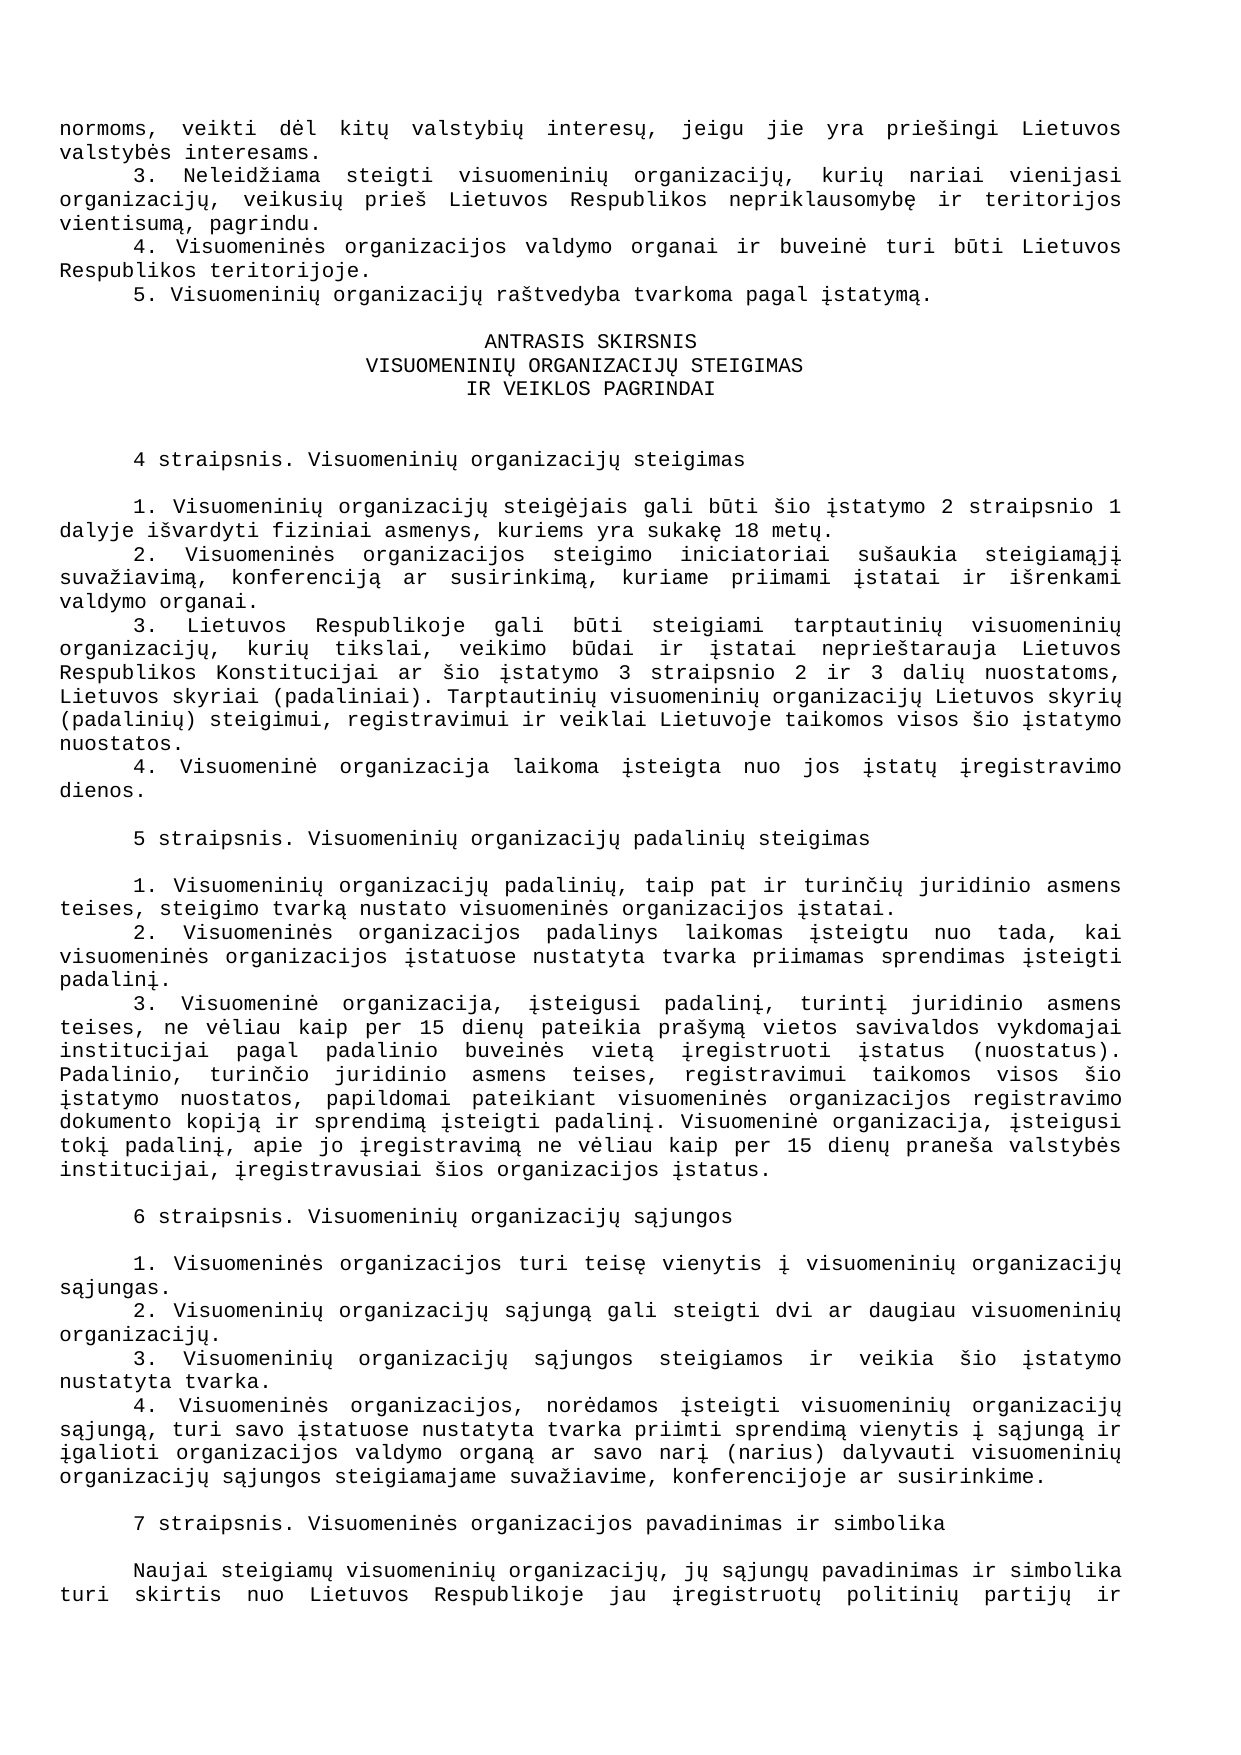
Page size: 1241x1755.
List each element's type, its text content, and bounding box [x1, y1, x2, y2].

text 1. Visuomeninės organizacijos turi teisę vienytis į visuomeninių organizacijų sąjungas. [59, 1253, 1122, 1300]
text 7 straipsnis. Visuomeninės organizacijos pavadinimas ir simbolika [59, 1513, 1122, 1537]
text 4 straipsnis. Visuomeninių organizacijų steigimas [59, 449, 1122, 473]
text 5 straipsnis. Visuomeninių organizacijų padalinių steigimas [59, 827, 1122, 851]
text 3. Visuomeninių organizacijų sąjungos steigiamos ir veikia šio įstatymo nustatyta tvarka. [59, 1348, 1122, 1395]
text 5. Visuomeninių organizacijų raštvedyba tvarkoma pagal įstatymą. [59, 284, 1122, 307]
text 6 straipsnis. Visuomeninių organizacijų sąjungos [59, 1206, 1122, 1229]
text IR VEIKLOS PAGRINDAI [59, 378, 1122, 402]
text 4. Visuomeninės organizacijos, norėdamos įsteigti visuomeninių organizacijų sąjungą, turi savo įstatuose nustatyta tvarka priimti sprendimą vienytis į sąjungą ir įgalioti organizacijos valdymo organą ar savo narį (narius) dalyvauti visuomeninių organizacijų sąjungos steigiamajame suvažiavime, konferencijoje ar susirinkime. [59, 1395, 1122, 1489]
text VISUOMENINIŲ ORGANIZACIJŲ STEIGIMAS [59, 354, 1122, 378]
text Naujai steigiamų visuomeninių organizacijų, jų sąjungų pavadinimas ir simbolika turi skirtis nuo Lietuvos Respublikoje jau įregistruotų politinių partijų ir [59, 1561, 1122, 1608]
text 2. Visuomeninės organizacijos padalinys laikomas įsteigtu nuo tada, kai visuomeninės organizacijos įstatuose nustatyta tvarka priimamas sprendimas įsteigti padalinį. [59, 922, 1122, 993]
text normoms, veikti dėl kitų valstybių interesų, jeigu jie yra priešingi Lietuvos valstybės interesams. [59, 118, 1122, 165]
text 3. Neleidžiama steigti visuomeninių organizacijų, kurių nariai vienijasi organizacijų, veikusių prieš Lietuvos Respublikos nepriklausomybę ir teritorijos vientisumą, pagrindu. [59, 165, 1122, 236]
text 3. Visuomeninė organizacija, įsteigusi padalinį, turintį juridinio asmens teises, ne vėliau kaip per 15 dienų pateikia prašymą vietos savivaldos vykdomajai institucijai pagal padalinio buveinės vietą įregistruoti įstatus (nuostatus). Padalinio, turinčio juridinio asmens teises, registravimui taikomos visos šio įstatymo nuostatos, papildomai pateikiant visuomeninės organizacijos registravimo dokumento kopiją ir sprendimą įsteigti padalinį. Visuomeninė organizacija, įsteigusi tokį padalinį, apie jo įregistravimą ne vėliau kaip per 15 dienų praneša valstybės institucijai, įregistravusiai šios organizacijos įstatus. [59, 993, 1122, 1182]
text 1. Visuomeninių organizacijų steigėjais gali būti šio įstatymo 2 straipsnio 1 dalyje išvardyti fiziniai asmenys, kuriems yra sukakę 18 metų. [59, 496, 1122, 544]
text 4. Visuomeninės organizacijos valdymo organai ir buveinė turi būti Lietuvos Respublikos teritorijoje. [59, 236, 1122, 284]
text 1. Visuomeninių organizacijų padalinių, taip pat ir turinčių juridinio asmens teises, steigimo tvarką nustato visuomeninės organizacijos įstatai. [59, 875, 1122, 922]
text 4. Visuomeninė organizacija laikoma įsteigta nuo jos įstatų įregistravimo dienos. [59, 757, 1122, 804]
text 2. Visuomeninių organizacijų sąjungą gali steigti dvi ar daugiau visuomeninių organizacijų. [59, 1300, 1122, 1348]
text 2. Visuomeninės organizacijos steigimo iniciatoriai sušaukia steigiamąjį suvažiavimą, konferenciją ar susirinkimą, kuriame priimami įstatai ir išrenkami valdymo organai. [59, 544, 1122, 615]
text 3. Lietuvos Respublikoje gali būti steigiami tarptautinių visuomeninių organizacijų, kurių tikslai, veikimo būdai ir įstatai neprieštarauja Lietuvos Respublikos Konstitucijai ar šio įstatymo 3 straipsnio 2 ir 3 dalių nuostatoms, Lietuvos skyriai (padaliniai). Tarptautinių visuomeninių organizacijų Lietuvos skyrių (padalinių) steigimui, registravimui ir veiklai Lietuvoje taikomos visos šio įstatymo nuostatos. [59, 615, 1122, 757]
text ANTRASIS SKIRSNIS [59, 331, 1122, 354]
